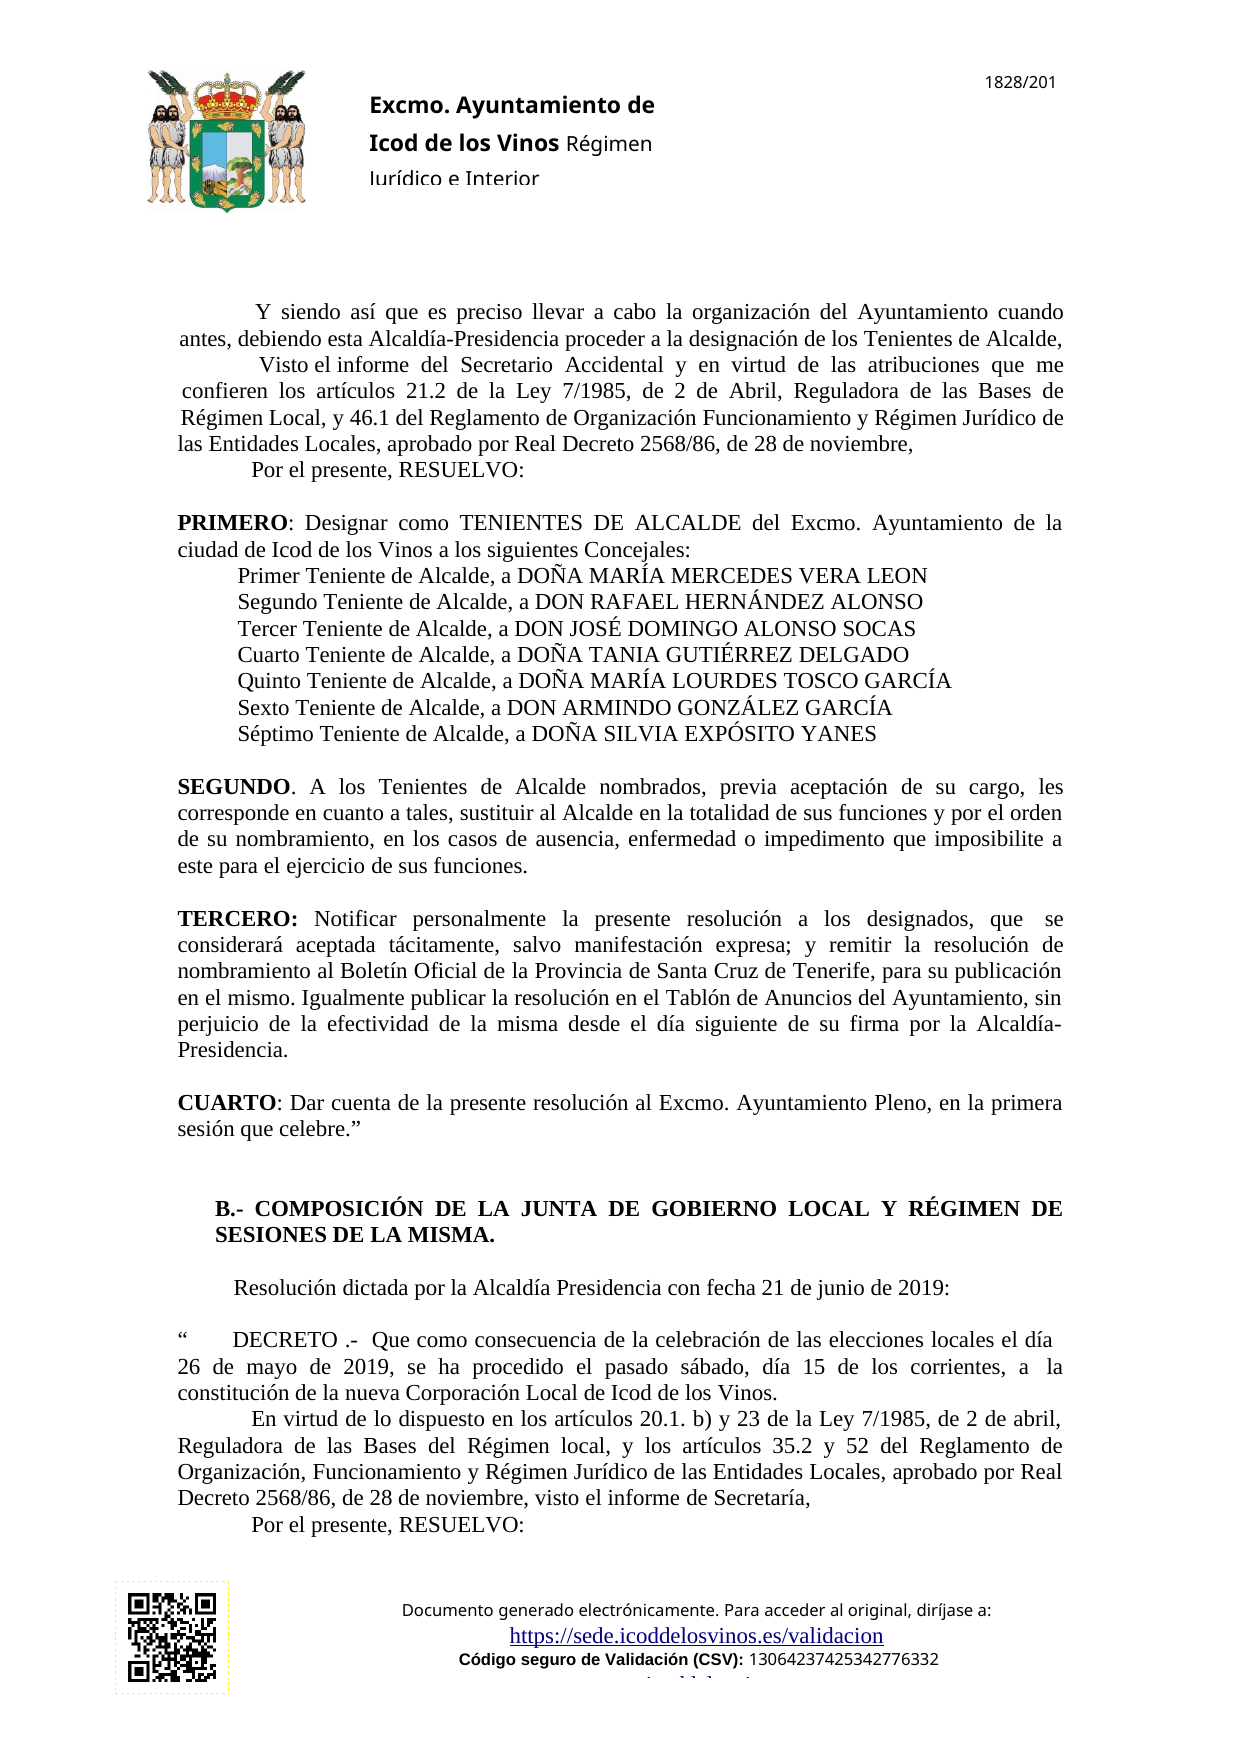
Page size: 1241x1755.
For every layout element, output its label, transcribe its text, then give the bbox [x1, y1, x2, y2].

text 26 de mayo de 2019, se ha procedido el pasado sábado, día 15 de los corrientes, a la constitución de la nueva Corporación Local de Icod de los Vinos. [177, 1353, 1064, 1405]
picture [128, 1593, 216, 1682]
text Primer Teniente de Alcalde, a DOÑA MARÍA MERCEDES VERA LEON Segundo Teniente de Alcalde, a DON RAFAEL HERNÁNDEZ ALONSO Tercer Teniente de Alcalde, a DON JOSÉ DOMINGO ALONSO SOCAS Cuarto Teniente de Alcalde, a DOÑA TANIA GUTIÉRREZ DELGADO Quinto Teniente de Alcalde, a DOÑA MARÍA LOURDES TOSCO GARCÍA Sexto Teniente de Alcalde, a DON ARMINDO GONZÁLEZ GARCÍA Séptimo Teniente de Alcalde, a DOÑA SILVIA EXPÓSITO YANES [237, 562, 955, 746]
picture [147, 70, 306, 213]
text las Entidades Locales, aprobado por Real Decreto 2568/86, de 28 de noviembre, Por el presente, RESUELVO: [177, 430, 916, 483]
text CUARTO: Dar cuenta de la presente resolución al Excmo. Ayuntamiento Pleno, en la primera sesión que celebre.” [177, 1089, 1064, 1142]
text SEGUNDO. A los Tenientes de Alcalde nombrados, previa aceptación de su cargo, les corresponde en cuanto a tales, sustituir al Alcalde en la totalidad de sus funciones y por el orden de su nombramiento, en los casos de ausencia, enfermedad o impedimento que imposibilite a este para el ejercicio de sus funciones. [177, 773, 1064, 878]
text En virtud de lo dispuesto en los artículos 20.1. b) y 23 de la Ley 7/1985, de 2 de abril, Reguladora de las Bases del Régimen local, y los artículos 35.2 y 52 del Reglamento de Organización, Funcionamiento y Régimen Jurídico de las Entidades Locales, aprobado por Real Decreto 2568/86, de 28 de noviembre, visto el informe de Secretaría, [177, 1405, 1064, 1511]
text Resolución dictada por la Alcaldía Presidencia con fecha 21 de junio de 2019: [233, 1274, 1197, 1300]
text Y siendo así que es preciso llevar a cabo la organización del Ayuntamiento cuando antes, debiendo esta Alcaldía-Presidencia proceder a la designación de los Tenientes de Alcalde, Visto el informe del Secretario Accidental y en virtud de las atribuciones que me confieren los artículos 21.2 de la Ley 7/1985, de 2 de Abril, Reguladora de las Bases de Régimen Local, y 46.1 del Reglamento de Organización Funcionamiento y Régimen Jurídico de [177, 298, 1064, 430]
text Por el presente, RESUELVO: [251, 1511, 1197, 1537]
text TERCERO: Notificar personalmente la presente resolución a los designados, que se considerará aceptada tácitamente, salvo manifestación expresa; y remitir la resolución de nombramiento al Boletín Oficial de la Provincia de Santa Cruz de Tenerife, para su publicación en el mismo. Igualmente publicar la resolución en el Tablón de Anuncios del Ayuntamiento, sin perjuicio de la efectividad de la misma desde el día siguiente de su firma por la Alcaldía- Presidencia. [177, 904, 1063, 1063]
text “ DECRETO .- Que como consecuencia de la celebración de las elecciones locales el día [177, 1326, 1197, 1353]
text PRIMERO: Designar como TENIENTES DE ALCALDE del Excmo. Ayuntamiento de la ciudad de Icod de los Vinos a los siguientes Concejales: [177, 509, 1064, 562]
subtitle B.- COMPOSICIÓN DE LA JUNTA DE GOBIERNO LOCAL Y RÉGIMEN DE SESIONES DE LA MISMA. [177, 1194, 1064, 1247]
